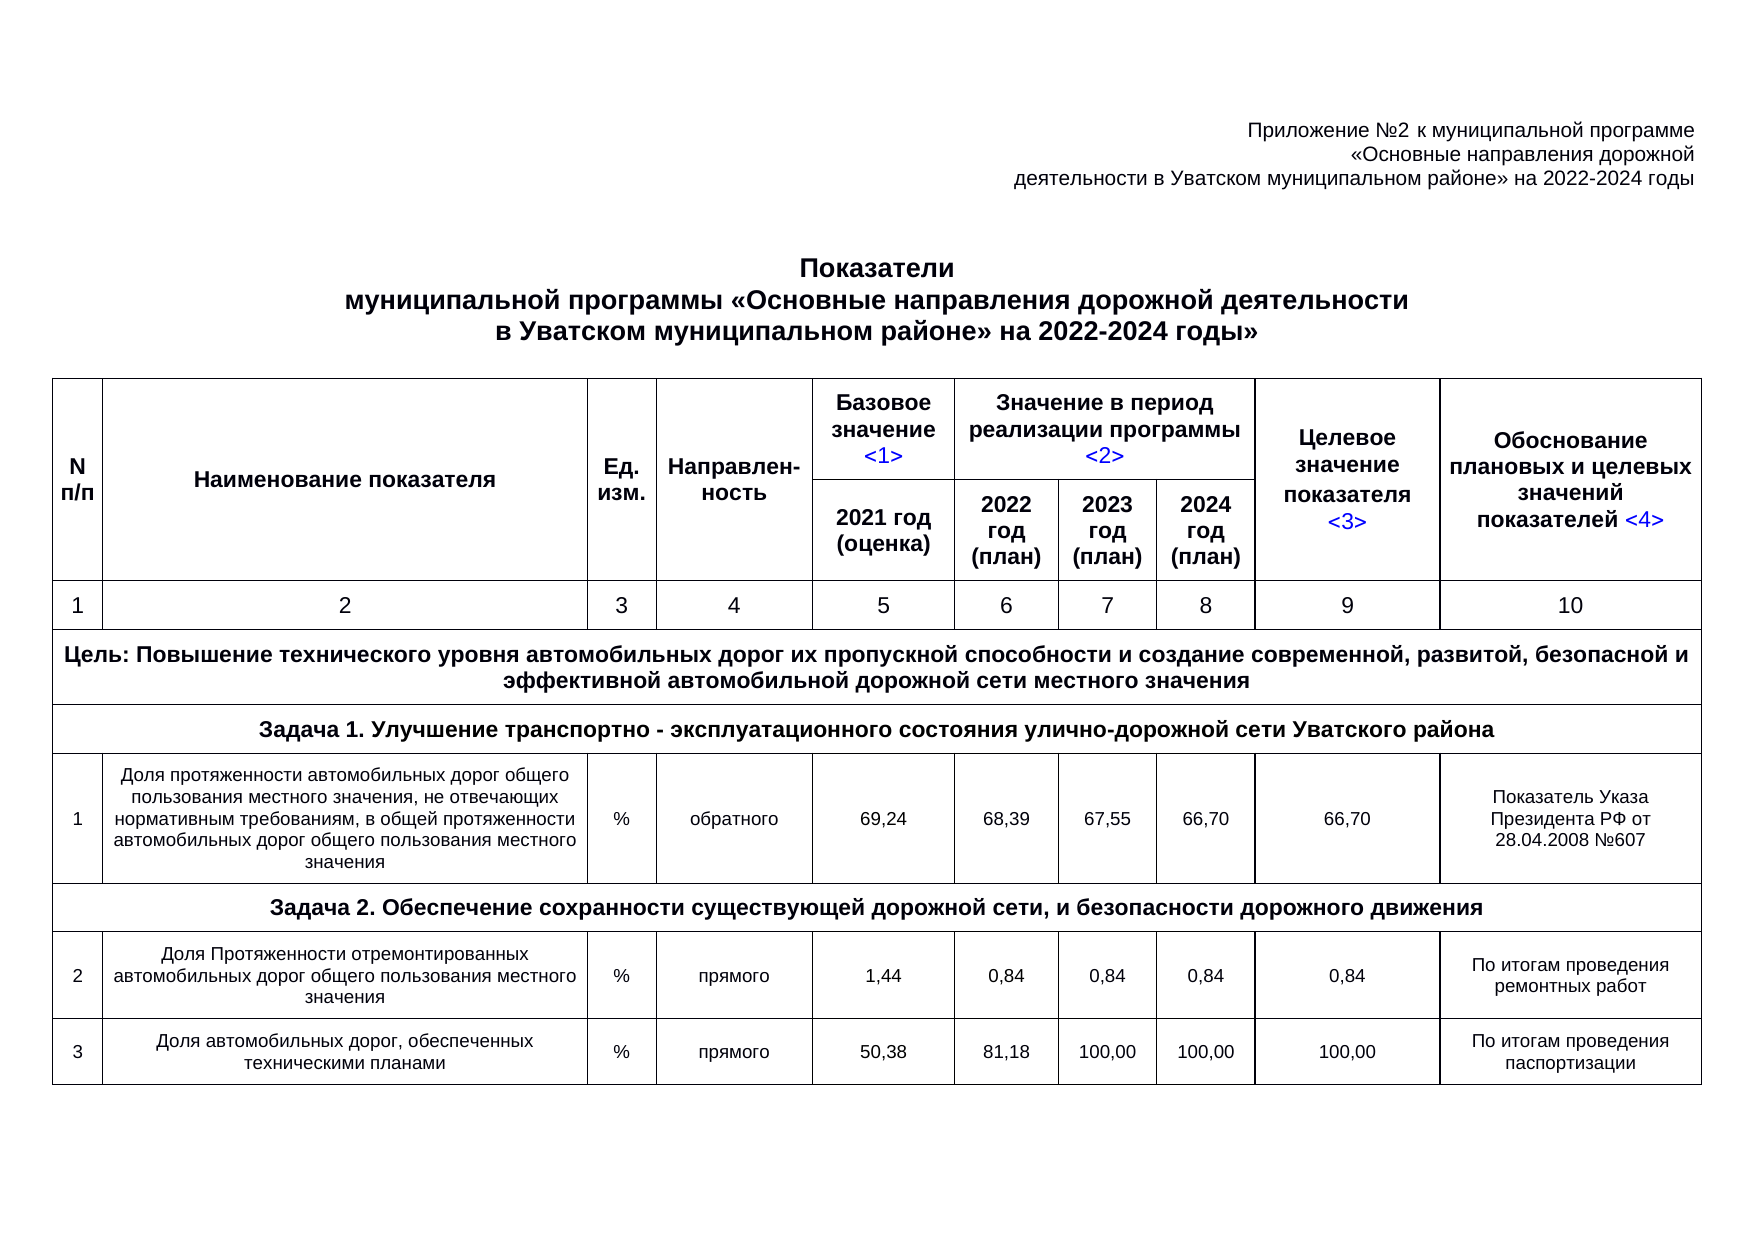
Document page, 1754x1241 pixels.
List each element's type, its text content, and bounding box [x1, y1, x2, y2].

table_cell По итогам проведения паспортизации [1441, 1019, 1701, 1084]
text в Уватском муниципальном районе» на 2022-2024 годы» [59, 315, 1695, 346]
table_cell 0,84 [1256, 932, 1439, 1018]
subtitle деятельности в Уватском муниципальном районе» на 2022-2024 годы [59, 166, 1695, 190]
table_cell 1 [53, 581, 102, 629]
table_cell 2 [53, 932, 102, 1018]
text Показатели [59, 252, 1695, 284]
table_cell % [588, 754, 656, 883]
table_cell 0,84 [955, 932, 1058, 1018]
table_header N п/п [53, 379, 102, 580]
table_header Направлен-ность [657, 379, 812, 580]
table_cell 67,55 [1059, 754, 1156, 883]
table_header Значение в период реализации программы 2 [955, 379, 1254, 479]
table_cell 50,38 [813, 1019, 954, 1084]
table_cell Показатель Указа Президента РФ от 28.04.2008 №607 [1441, 754, 1701, 883]
table_cell 100,00 [1256, 1019, 1439, 1084]
table_cell прямого [657, 1019, 812, 1084]
table_cell 5 [813, 581, 954, 629]
table_cell Доля протяженности автомобильных дорог общего пользования местного значения, не отвечающих нормативным требованиям, в общей протяженности автомобильных дорог общего пользования местного значения [103, 754, 587, 883]
table_cell 66,70 [1256, 754, 1439, 883]
table_cell 2023 год (план) [1059, 480, 1156, 580]
table_cell % [588, 1019, 656, 1084]
table_cell Доля Протяженности отремонтированных автомобильных дорог общего пользования местного значения [103, 932, 587, 1018]
text муниципальной программы «Основные направления дорожной деятельности [59, 284, 1695, 315]
table_cell 3 [53, 1019, 102, 1084]
table_cell 68,39 [955, 754, 1058, 883]
table_cell 2021 год (оценка) [813, 480, 954, 580]
table_cell 10 [1441, 581, 1701, 629]
table_cell 81,18 [955, 1019, 1058, 1084]
table_header Обоснование плановых и целевых значений показателей 4 [1441, 379, 1701, 580]
table_header Наименование показателя [103, 379, 587, 580]
table_cell прямого [657, 932, 812, 1018]
table_cell 4 [657, 581, 812, 629]
table_cell обратного [657, 754, 812, 883]
table_header Целевое значение показателя 3 [1256, 379, 1439, 580]
table_cell 69,24 [813, 754, 954, 883]
table_cell 2 [103, 581, 587, 629]
table_cell 1,44 [813, 932, 954, 1018]
table_header Базовое значение 1 [813, 379, 954, 479]
table_cell 2022 год (план) [955, 480, 1058, 580]
table_cell 2024 год (план) [1157, 480, 1254, 580]
table_cell 1 [53, 754, 102, 883]
subtitle «Основные направления дорожной [59, 142, 1695, 166]
table_cell 66,70 [1157, 754, 1254, 883]
table_cell 0,84 [1059, 932, 1156, 1018]
table_cell 7 [1059, 581, 1156, 629]
table_header Ед. изм. [588, 379, 656, 580]
table_cell Задача 1. Улучшение транспортно - эксплуатационного состояния улично-дорожной сети Уватского района [53, 705, 1701, 752]
table_cell 3 [588, 581, 656, 629]
table_cell 0,84 [1157, 932, 1254, 1018]
table_cell Цель: Повышение технического уровня автомобильных дорог их пропускной способности и создание современной, развитой, безопасной и эффективной автомобильной дорожной сети местного значения [53, 630, 1701, 704]
table_cell 6 [955, 581, 1058, 629]
table_cell 100,00 [1157, 1019, 1254, 1084]
table_cell Доля автомобильных дорог, обеспеченных техническими планами [103, 1019, 587, 1084]
table_cell Задача 2. Обеспечение сохранности существующей дорожной сети, и безопасности дорожного движения [53, 884, 1701, 931]
table_cell 9 [1256, 581, 1439, 629]
table_cell 8 [1157, 581, 1254, 629]
table_cell 100,00 [1059, 1019, 1156, 1084]
table_cell По итогам проведения ремонтных работ [1441, 932, 1701, 1018]
table_cell % [588, 932, 656, 1018]
subtitle Приложение №2 к муниципальной программе [59, 118, 1695, 142]
